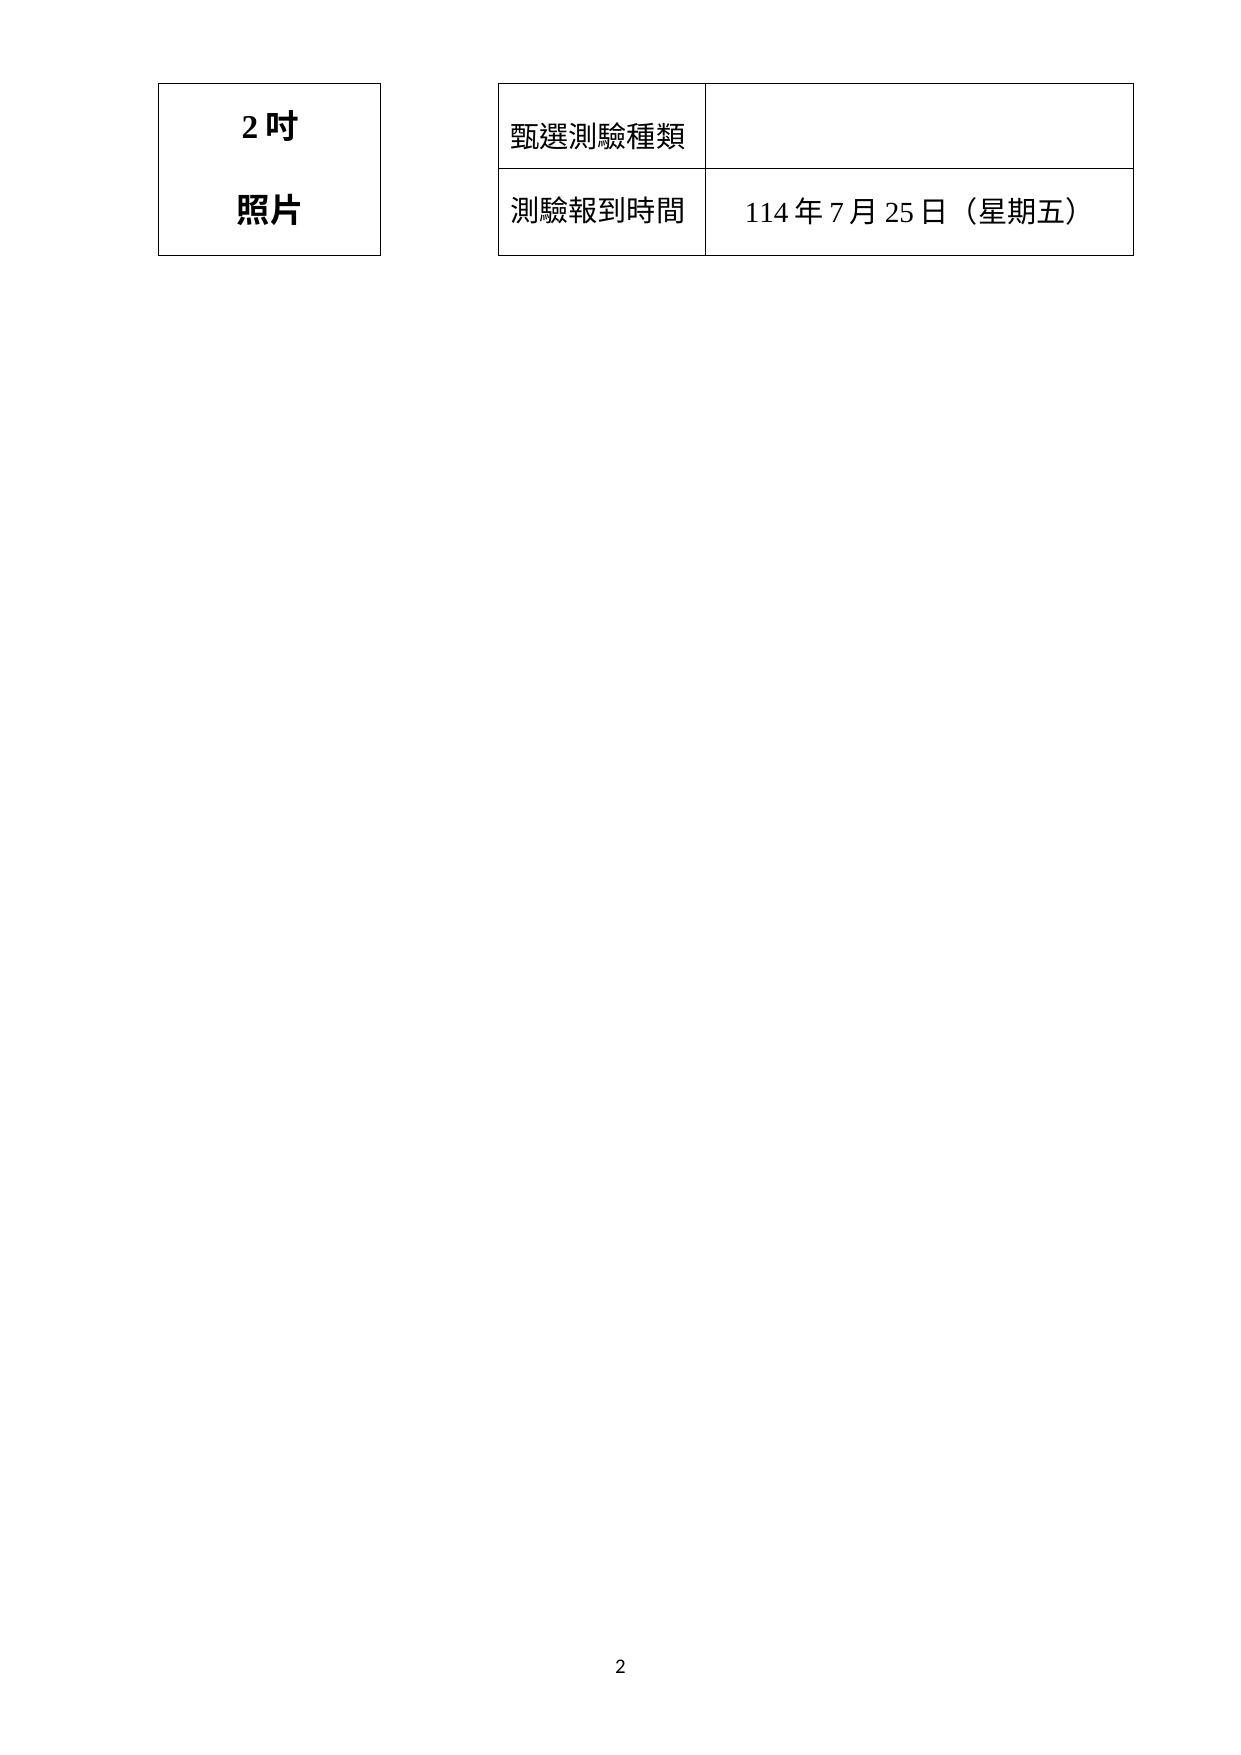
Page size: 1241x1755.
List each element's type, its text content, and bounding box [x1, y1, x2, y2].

table_cell 測驗報到時間 [499, 169, 705, 255]
table_cell [381, 83, 498, 167]
table_header 2吋 照片 [159, 84, 380, 255]
table_cell 114年7月25日（星期五） 上午8時30分 [706, 169, 1133, 255]
table_cell 甄選測驗種類 [499, 84, 705, 167]
table_cell [381, 168, 498, 255]
table_cell [706, 84, 1133, 167]
